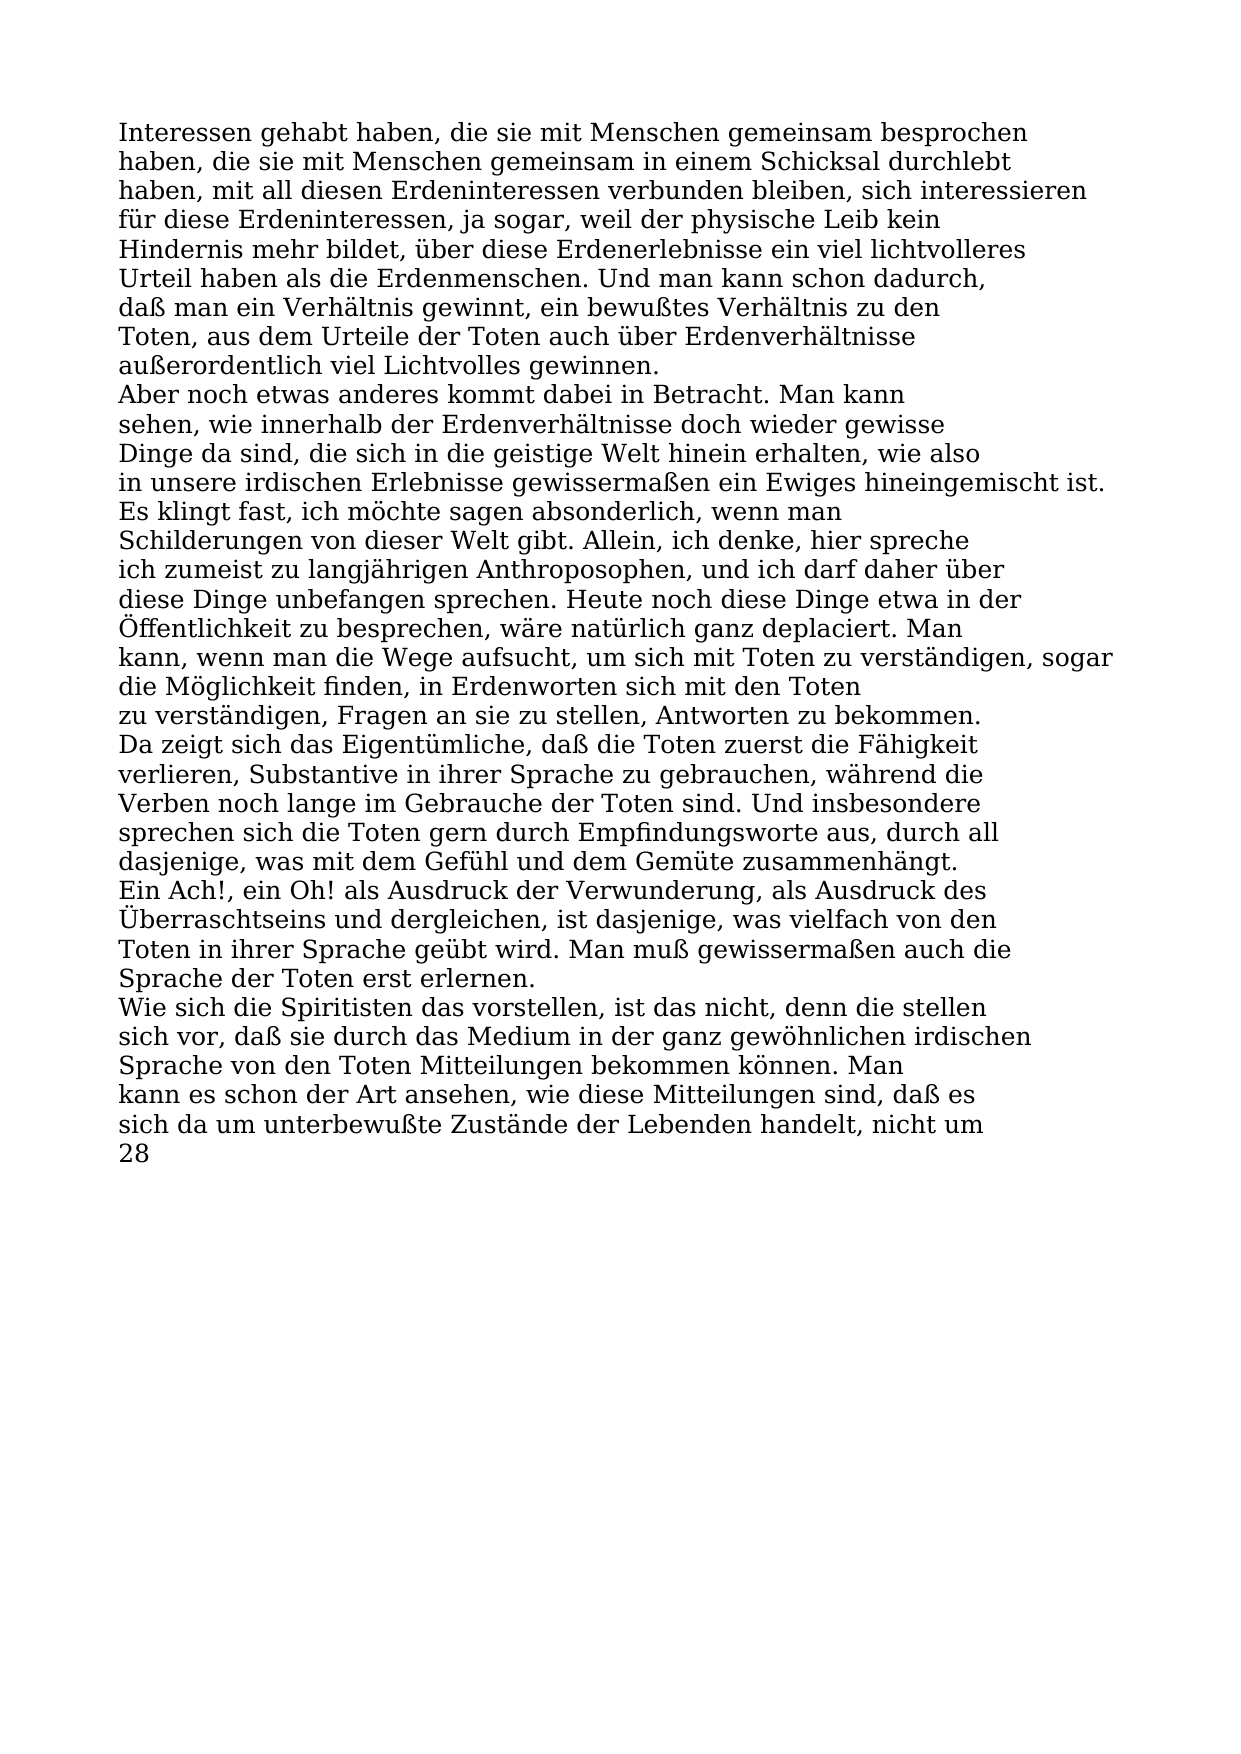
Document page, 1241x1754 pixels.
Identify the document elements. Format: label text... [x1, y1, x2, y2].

text Interessen gehabt haben, die sie mit Menschen gemeinsam besprochen [118, 118, 1122, 147]
text ich zumeist zu langjährigen Anthroposophen, und ich darf daher über [118, 556, 1122, 585]
text Ein Ach!, ein Oh! als Ausdruck der Verwunderung, als Ausdruck des [118, 876, 1122, 906]
text sich vor, daß sie durch das Medium in der ganz gewöhnlichen irdischen Sprache von den Toten Mitteilungen bekommen können. Man [118, 1022, 1122, 1081]
text kann es schon der Art ansehen, wie diese Mitteilungen sind, daß es [118, 1081, 1122, 1110]
text Toten, aus dem Urteile der Toten auch über Erdenverhältnisse außerordentlich viel Lichtvolles gewinnen. [118, 322, 1122, 381]
text Öffentlichkeit zu besprechen, wäre natürlich ganz deplaciert. Man [118, 614, 1122, 643]
text Hindernis mehr bildet, über diese Erdenerlebnisse ein viel lichtvolleres [118, 235, 1122, 264]
text diese Dinge unbefangen sprechen. Heute noch diese Dinge etwa in der [118, 585, 1122, 614]
text kann, wenn man die Wege aufsucht, um sich mit Toten zu verständigen, sogar die Möglichkeit finden, in Erdenworten sich mit den Toten [118, 643, 1122, 701]
text sehen, wie innerhalb der Erdenverhältnisse doch wieder gewisse [118, 410, 1122, 439]
text Urteil haben als die Erdenmenschen. Und man kann schon dadurch, [118, 264, 1122, 293]
text haben, die sie mit Menschen gemeinsam in einem Schicksal durchlebt [118, 147, 1122, 176]
text sprechen sich die Toten gern durch Empfindungsworte aus, durch all [118, 818, 1122, 847]
text in unsere irdischen Erlebnisse gewissermaßen ein Ewiges hineingemischt ist. Es klingt fast, ich möchte sagen absonderlich, wenn man [118, 468, 1122, 526]
text Aber noch etwas anderes kommt dabei in Betracht. Man kann [118, 381, 1122, 410]
text 28 [118, 1139, 1122, 1168]
text Toten in ihrer Sprache geübt wird. Man muß gewissermaßen auch die [118, 935, 1122, 964]
text zu verständigen, Fragen an sie zu stellen, Antworten zu bekommen. [118, 701, 1122, 731]
text Sprache der Toten erst erlernen. [118, 964, 1122, 993]
text dasjenige, was mit dem Gefühl und dem Gemüte zusammenhängt. [118, 847, 1122, 876]
text Schilderungen von dieser Welt gibt. Allein, ich denke, hier spreche [118, 526, 1122, 556]
text sich da um unterbewußte Zustände der Lebenden handelt, nicht um [118, 1110, 1122, 1139]
text Verben noch lange im Gebrauche der Toten sind. Und insbesondere [118, 789, 1122, 818]
text Da zeigt sich das Eigentümliche, daß die Toten zuerst die Fähigkeit [118, 731, 1122, 760]
text daß man ein Verhältnis gewinnt, ein bewußtes Verhältnis zu den [118, 293, 1122, 322]
text Wie sich die Spiritisten das vorstellen, ist das nicht, denn die stellen [118, 993, 1122, 1022]
text Dinge da sind, die sich in die geistige Welt hinein erhalten, wie also [118, 439, 1122, 468]
text Überraschtseins und dergleichen, ist dasjenige, was vielfach von den [118, 906, 1122, 935]
text haben, mit all diesen Erdeninteressen verbunden bleiben, sich interessieren für diese Erdeninteressen, ja sogar, weil der physische Leib kein [118, 176, 1122, 235]
text verlieren, Substantive in ihrer Sprache zu gebrauchen, während die [118, 760, 1122, 789]
